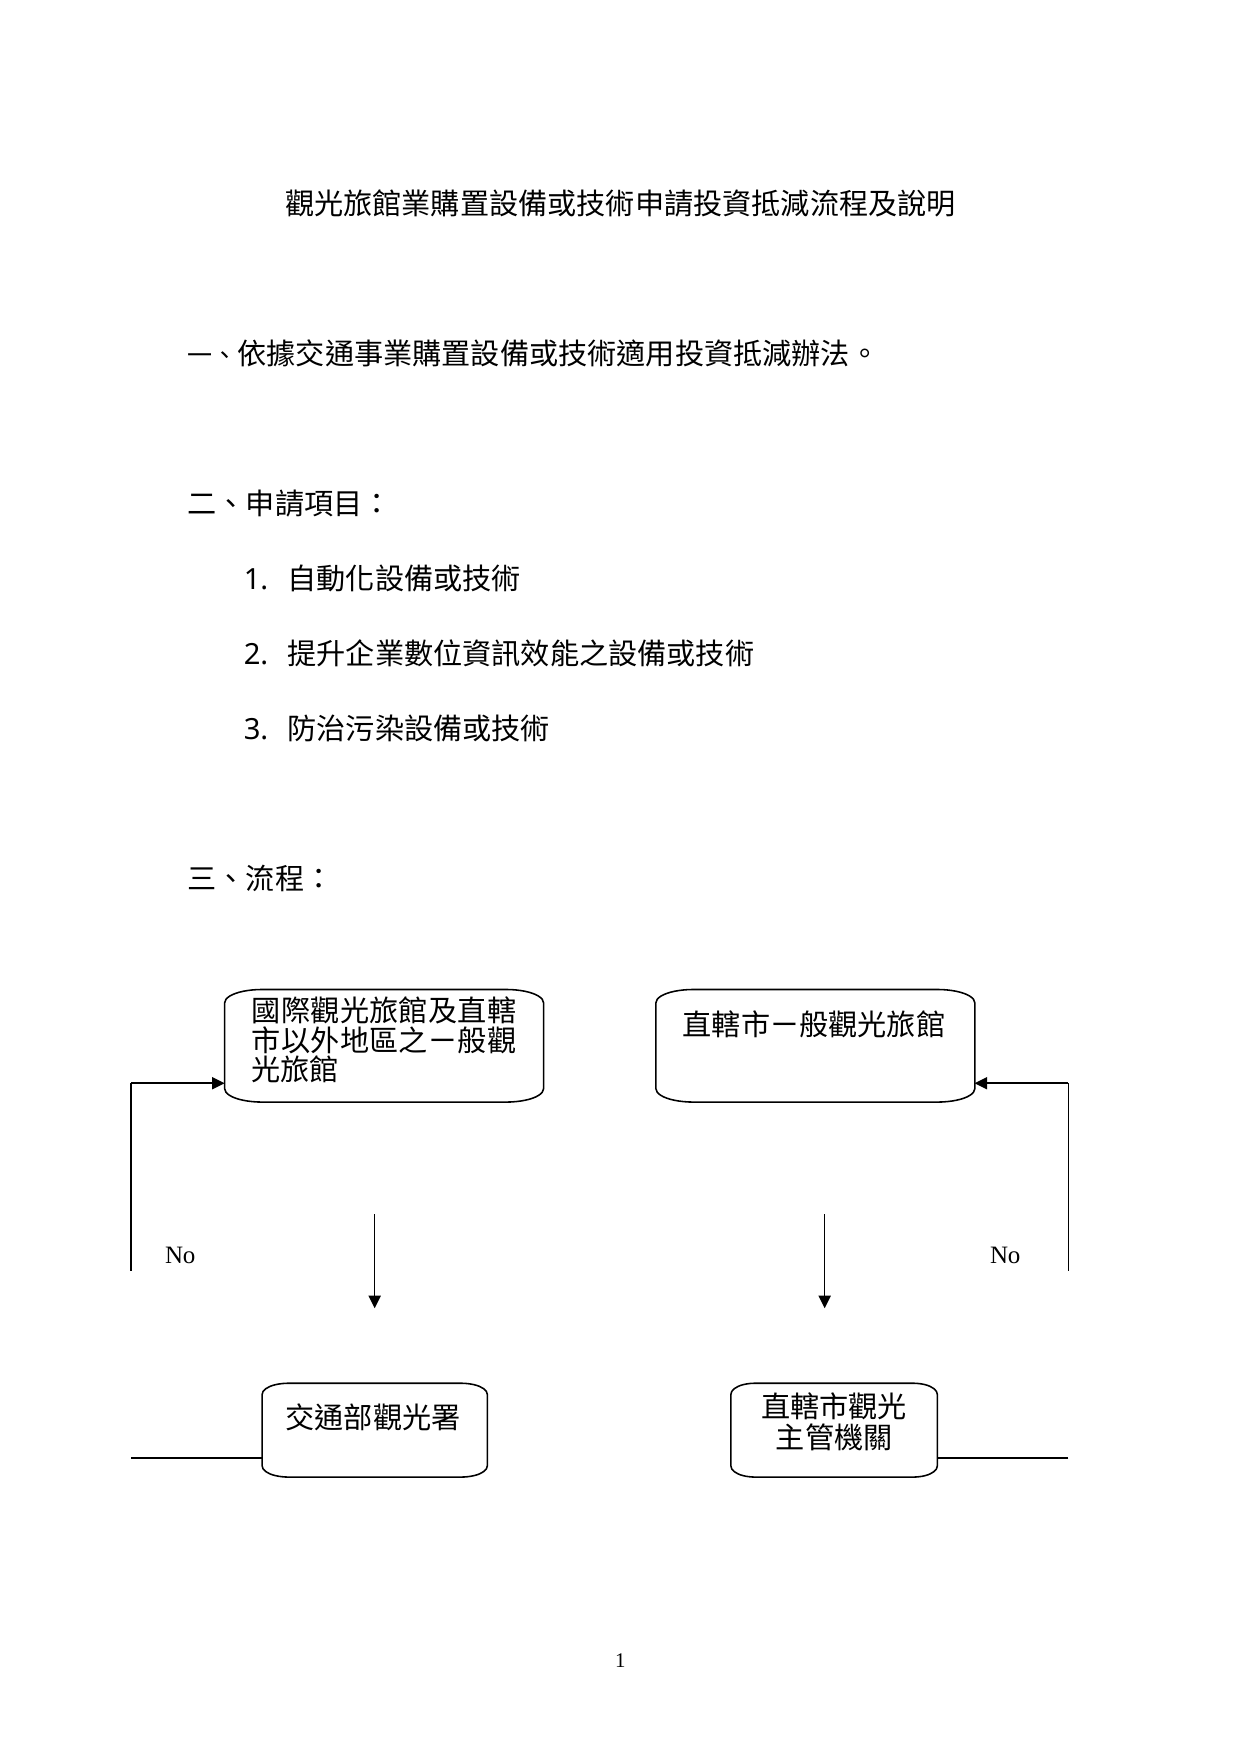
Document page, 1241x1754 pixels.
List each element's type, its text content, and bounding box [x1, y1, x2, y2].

text 三、流程： [187, 839, 1053, 914]
text 二、申請項目： [187, 464, 1053, 539]
text 觀光旅館業購置設備或技術申請投資抵減流程及說明 [187, 164, 1053, 239]
list 自動化設備或技術 [243, 539, 1053, 614]
text 一、依據交通事業購置設備或技術適用投資抵減辦法。 [187, 314, 1053, 389]
list 提升企業數位資訊效能之設備或技術 [243, 614, 1053, 689]
text No [990, 1241, 1034, 1268]
text No [165, 1241, 209, 1268]
list 防治污染設備或技術 [243, 689, 1053, 764]
